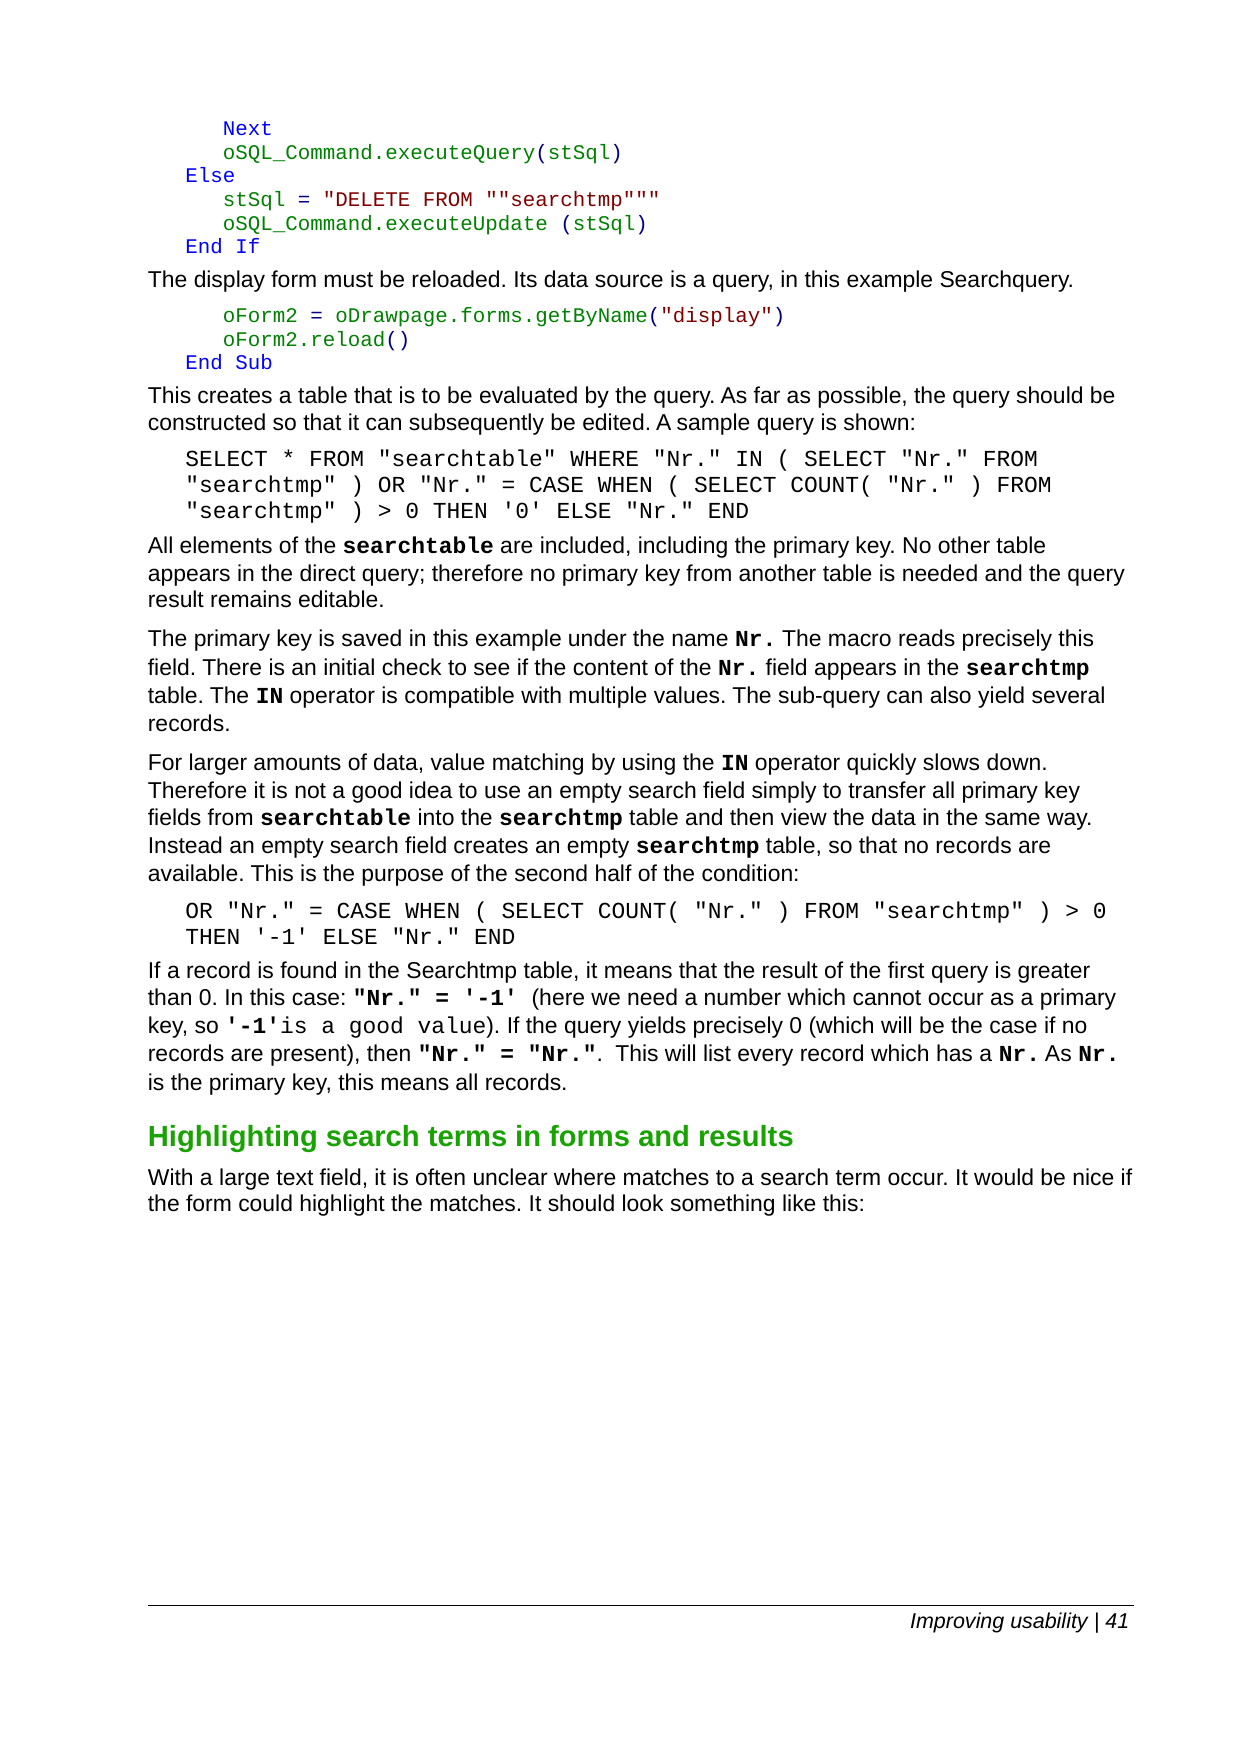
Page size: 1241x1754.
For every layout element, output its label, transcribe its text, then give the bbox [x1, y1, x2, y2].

text For larger amounts of data, value matching by using the IN operator quickly slows down. Therefore it is not a good idea to use an empty search field simply to transfer all primary key fields from searchtable into the searchtmp table and then view the data in the same way. Instead an empty search field creates an empty searchtmp table, so that no records are available. This is the purpose of the second half of the condition: [148, 749, 1134, 887]
text Else [185, 165, 1134, 189]
text stSql = "DELETE FROM ""searchtmp""" [185, 189, 1134, 213]
text If a record is found in the Searchtmp table, it means that the result of the first query is greater than 0. In this case: "Nr." = '-1' (here we need a number which cannot occur as a primary key, so '-1'is a good value). If the query yields precisely 0 (which will be the case if no records are present), then "Nr." = "Nr.". This will list every record which has a Nr. As Nr. is the primary key, this means all records. [148, 957, 1134, 1095]
subtitle Highlighting search terms in forms and results [148, 1119, 1134, 1152]
text Next [185, 118, 1134, 142]
text All elements of the searchtable are included, including the primary key. No other table appears in the direct query; therefore no primary key from another table is needed and the query result remains editable. [148, 532, 1134, 613]
text OR "Nr." = CASE WHEN ( SELECT COUNT( "Nr." ) FROM "searchtmp" ) > 0 THEN '-1' ELSE "Nr." END [185, 899, 1134, 951]
text End Sub [185, 352, 1134, 376]
text oSQL_Command.executeQuery(stSql) [185, 142, 1134, 165]
text oSQL_Command.executeUpdate (stSql) [185, 213, 1134, 236]
text The display form must be reloaded. Its data source is a query, in this example Searchquery. [148, 266, 1134, 293]
text The primary key is saved in this example under the name Nr. The macro reads precisely this field. There is an initial check to see if the content of the Nr. field appears in the searchtmp table. The IN operator is compatible with multiple values. The sub-query can also yield several records. [148, 625, 1134, 736]
text oForm2.reload() [185, 329, 1134, 352]
text SELECT * FROM "searchtable" WHERE "Nr." IN ( SELECT "Nr." FROM "searchtmp" ) OR "Nr." = CASE WHEN ( SELECT COUNT( "Nr." ) FROM "searchtmp" ) > 0 THEN '0' ELSE "Nr." END [185, 447, 1134, 525]
text With a large text field, it is often unclear where matches to a search term occur. It would be nice if the form could highlight the matches. It should look something like this: [148, 1164, 1134, 1217]
text End If [185, 236, 1134, 260]
text oForm2 = oDrawpage.forms.getByName("display") [185, 305, 1134, 329]
text This creates a table that is to be evaluated by the query. As far as possible, the query should be constructed so that it can subsequently be edited. A sample query is shown: [148, 382, 1134, 435]
